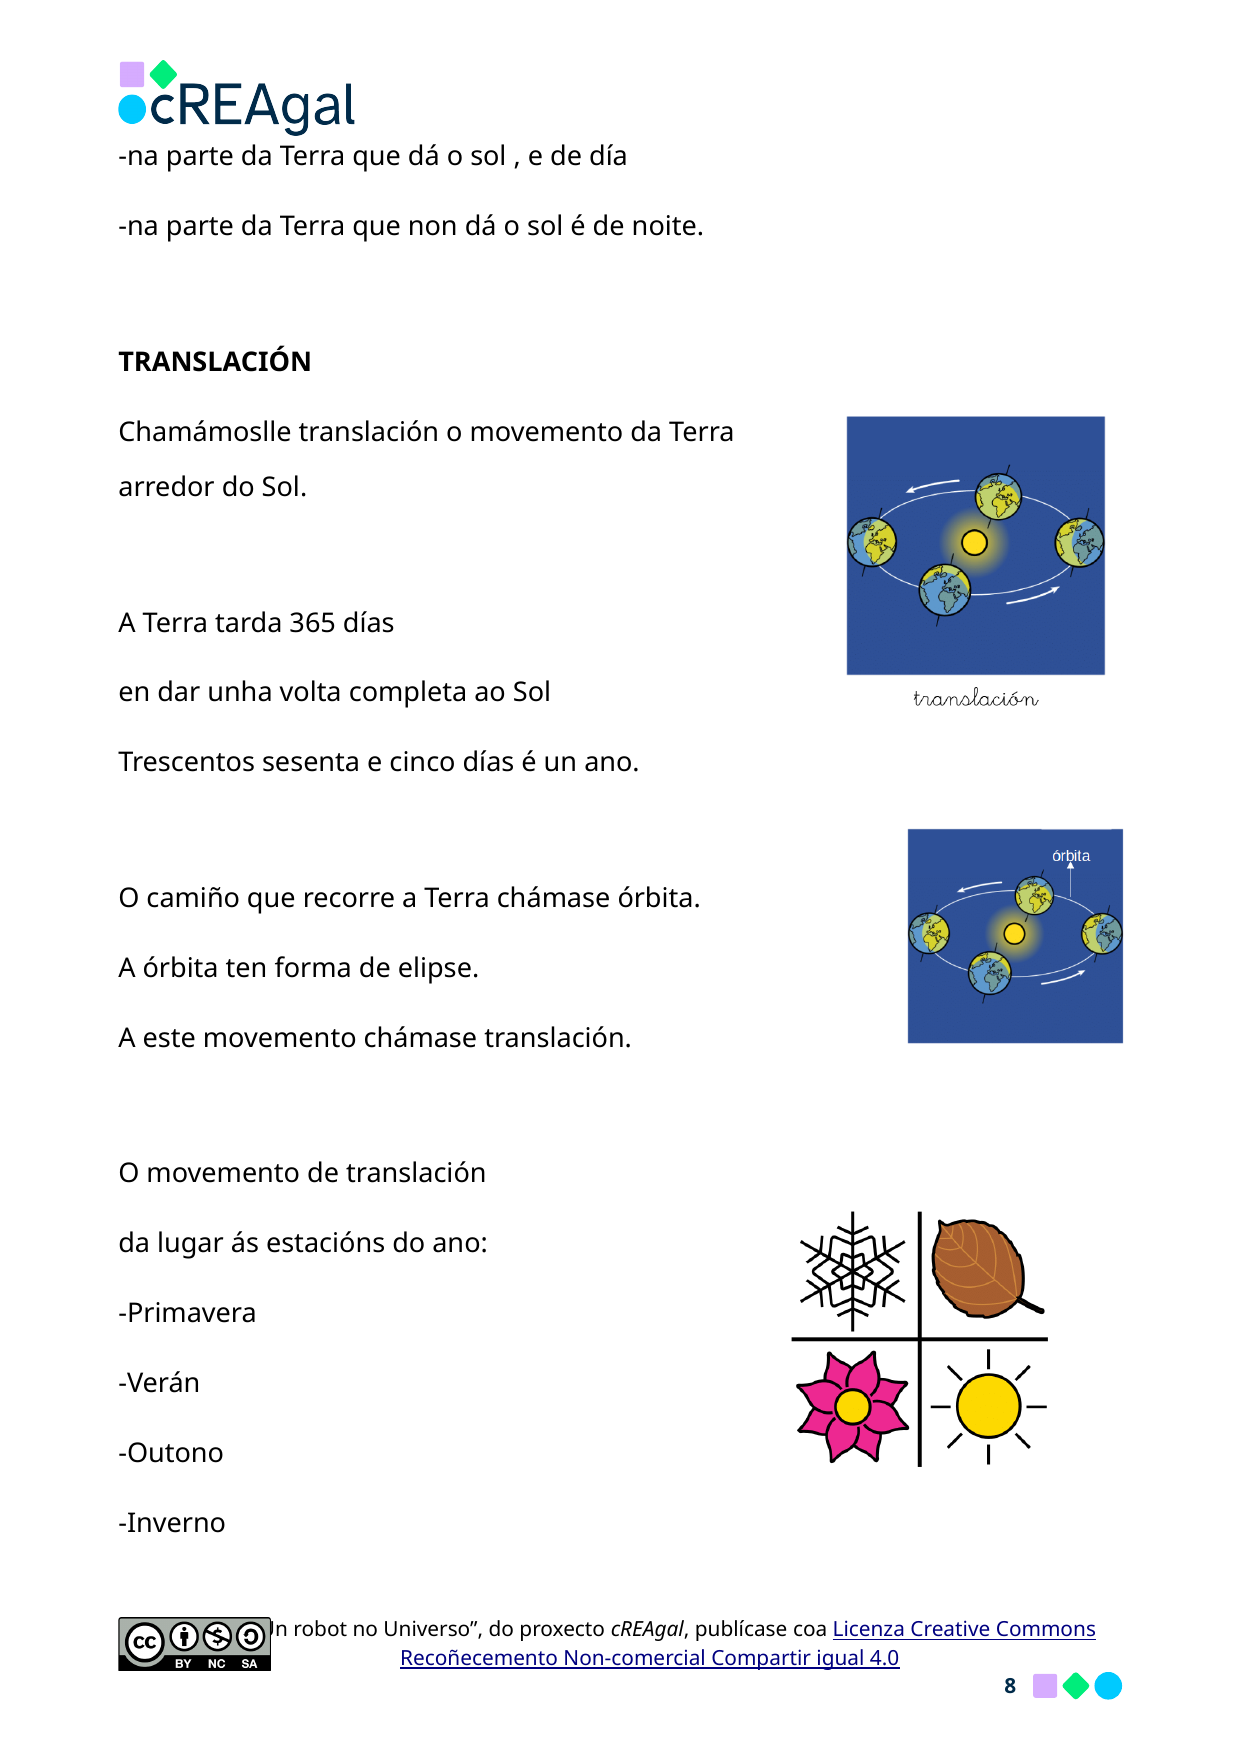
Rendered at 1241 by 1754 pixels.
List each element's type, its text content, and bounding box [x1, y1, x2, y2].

text [1060, 1293, 1122, 1330]
text [1060, 1433, 1122, 1470]
text -Verán [118, 1363, 779, 1400]
text -na parte da Terra que non dá o sol é de noite. [118, 207, 1122, 244]
text Trescentos sesenta e cinco días é un ano. [118, 743, 1122, 780]
picture [118, 60, 355, 136]
text Chamámoslle translación o movemento da Terra arredor do Sol. [118, 412, 824, 504]
picture [779, 1199, 1060, 1479]
picture [896, 808, 1124, 1044]
text -na parte da Terra que dá o sol , e de día [118, 137, 1122, 174]
text en dar unha volta completa ao Sol [118, 673, 824, 710]
text -Outono [118, 1433, 779, 1470]
text TRANSLACIÓN [118, 342, 1122, 379]
text [1060, 1363, 1122, 1400]
picture [824, 409, 1127, 712]
text A este movemento chámase translación. [118, 1018, 1122, 1055]
text -Primavera [118, 1293, 779, 1330]
picture [118, 1617, 271, 1671]
text O camiño que recorre a Terra chámase órbita. [118, 878, 896, 915]
text da lugar ás estacións do ano: [118, 1223, 779, 1260]
text [1060, 1223, 1122, 1260]
text -Inverno [118, 1503, 1122, 1540]
text O movemento de translación [118, 1154, 1122, 1191]
text A órbita ten forma de elipse. [118, 948, 896, 985]
text A Terra tarda 365 días [118, 603, 824, 640]
